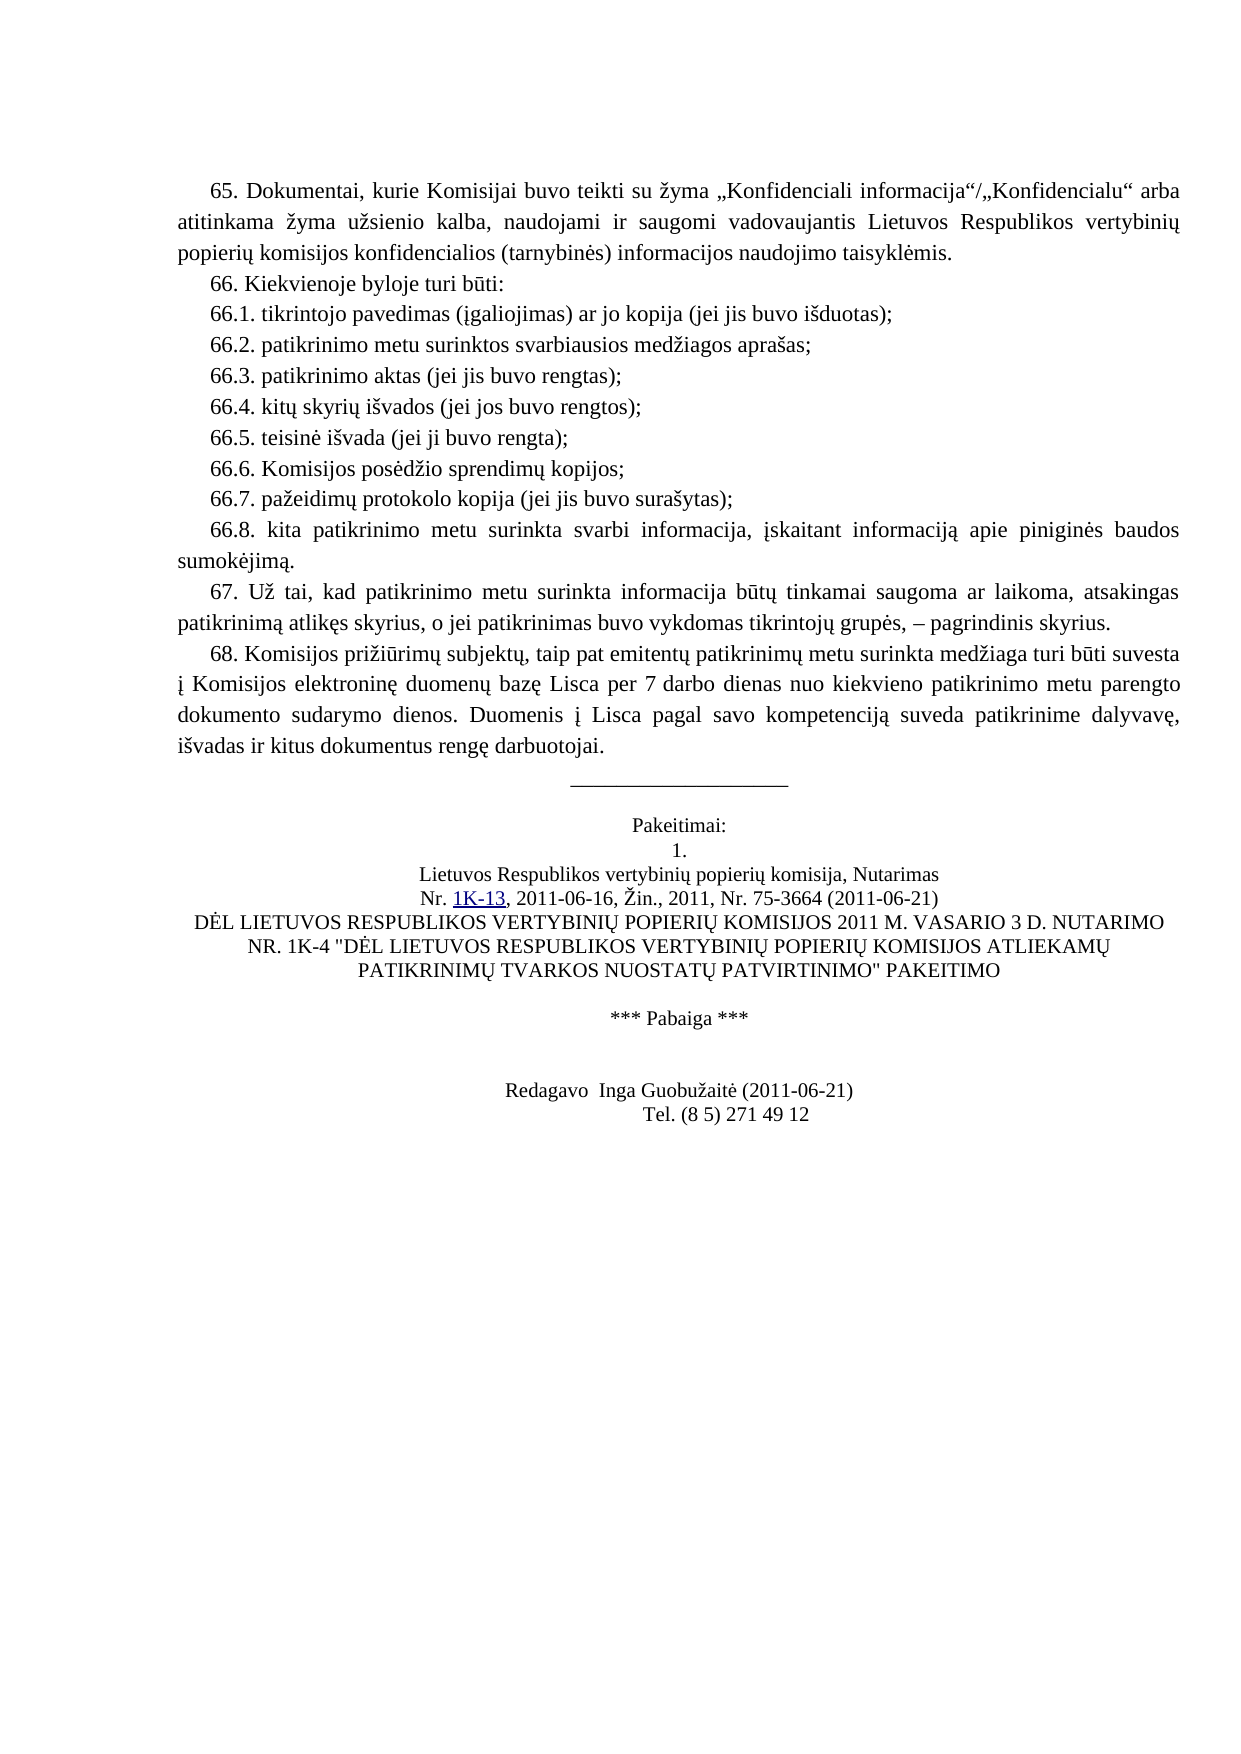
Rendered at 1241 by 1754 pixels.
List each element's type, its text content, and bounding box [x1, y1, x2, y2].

text 66.2. patikrinimo metu surinktos svarbiausios medžiagos aprašas; [177, 331, 1181, 358]
text 66.3. patikrinimo aktas (jei jis buvo rengtas); [177, 362, 1181, 388]
text 67. Už tai, kad patikrinimo metu surinkta informacija būtų tinkamai saugoma ar laikoma, atsakingas patikrinimą atlikęs skyrius, o jei patikrinimas buvo vykdomas tikrintojų grupės, – pagrindinis skyrius. [177, 578, 1181, 635]
text 66.6. Komisijos posėdžio sprendimų kopijos; [177, 455, 1181, 481]
text 66.1. tikrintojo pavedimas (įgaliojimas) ar jo kopija (jei jis buvo išduotas); [177, 301, 1181, 327]
text 68. Komisijos prižiūrimų subjektų, taip pat emitentų patikrinimų metu surinkta medžiaga turi būti suvesta į Komisijos elektroninę duomenų bazę Lisca per 7 darbo dienas nuo kiekvieno patikrinimo metu parengto dokumento sudarymo dienos. Duomenis į Lisca pagal savo kompetenciją suveda patikrinime dalyvavę, išvadas ir kitus dokumentus rengę darbuotojai. [177, 640, 1181, 758]
text Tel. (8 5) 271 49 12 [177, 1102, 1181, 1126]
text 66.4. kitų skyrių išvados (jei jos buvo rengtos); [177, 393, 1181, 419]
text DĖL LIETUVOS RESPUBLIKOS VERTYBINIŲ POPIERIŲ KOMISIJOS 2011 M. VASARIO 3 D. NUTARIMO NR. 1K-4 "DĖL LIETUVOS RESPUBLIKOS VERTYBINIŲ POPIERIŲ KOMISIJOS ATLIEKAMŲ PATIKRINIMŲ TVARKOS NUOSTATŲ PATVIRTINIMO" PAKEITIMO [177, 910, 1181, 982]
text 66.5. teisinė išvada (jei ji buvo rengta); [177, 424, 1181, 450]
text 65. Dokumentai, kurie Komisijai buvo teikti su žyma „Konfidenciali informacija“/„Konfidencialu“ arba atitinkama žyma užsienio kalba, naudojami ir saugomi vadovaujantis Lietuvos Respublikos vertybinių popierių komisijos konfidencialios (tarnybinės) informacijos naudojimo taisyklėmis. [177, 177, 1181, 265]
text 66.8. kita patikrinimo metu surinkta svarbi informacija, įskaitant informaciją apie piniginės baudos sumokėjimą. [177, 516, 1181, 573]
text 66.7. pažeidimų protokolo kopija (jei jis buvo surašytas); [177, 486, 1181, 512]
text 1. [177, 837, 1181, 862]
text 66. Kiekvienoje byloje turi būti: [177, 270, 1181, 296]
text *** Pabaiga *** [177, 1006, 1181, 1030]
text Lietuvos Respublikos vertybinių popierių komisija, Nutarimas [177, 862, 1181, 886]
text Redagavo Inga Guobužaitė (2011-06-21) [177, 1078, 1181, 1102]
text Pakeitimai: [177, 813, 1181, 837]
text ___________________ [177, 763, 1181, 789]
text Nr. 1K-13, 2011-06-16, Žin., 2011, Nr. 75-3664 (2011-06-21) [177, 886, 1181, 910]
